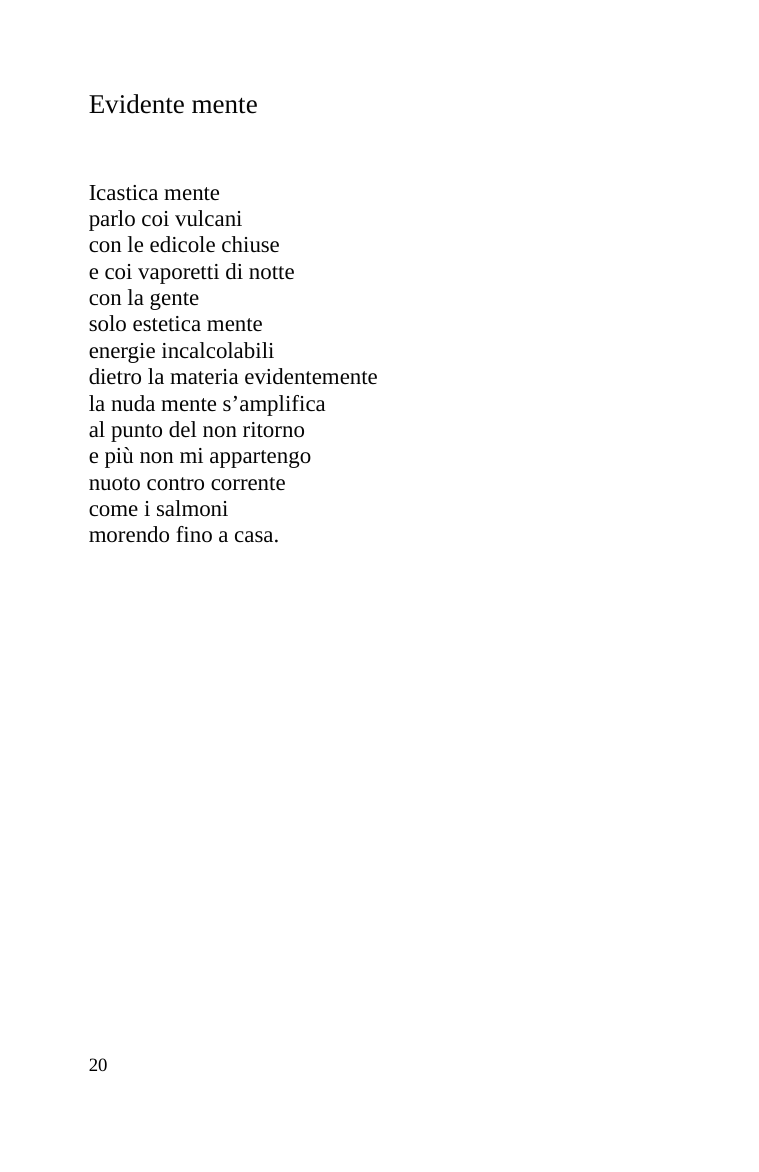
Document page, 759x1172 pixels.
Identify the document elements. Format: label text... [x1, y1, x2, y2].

text energie incalcolabili [88, 337, 670, 363]
text al punto del non ritorno [88, 416, 670, 442]
text e più non mi appartengo [88, 442, 670, 469]
text e coi vaporetti di notte [88, 258, 670, 284]
text con le edicole chiuse [88, 231, 670, 258]
text dietro la materia evidentemente [88, 363, 670, 389]
text Icastica mente [88, 179, 670, 205]
text la nuda mente s’amplifica [88, 389, 670, 416]
text Evidente mente [88, 88, 670, 120]
text morendo fino a casa. [88, 521, 670, 548]
text con la gente [88, 284, 670, 311]
text parlo coi vulcani [88, 205, 670, 231]
text come i salmoni [88, 495, 670, 521]
text nuoto contro corrente [88, 469, 670, 495]
text solo estetica mente [88, 311, 670, 337]
